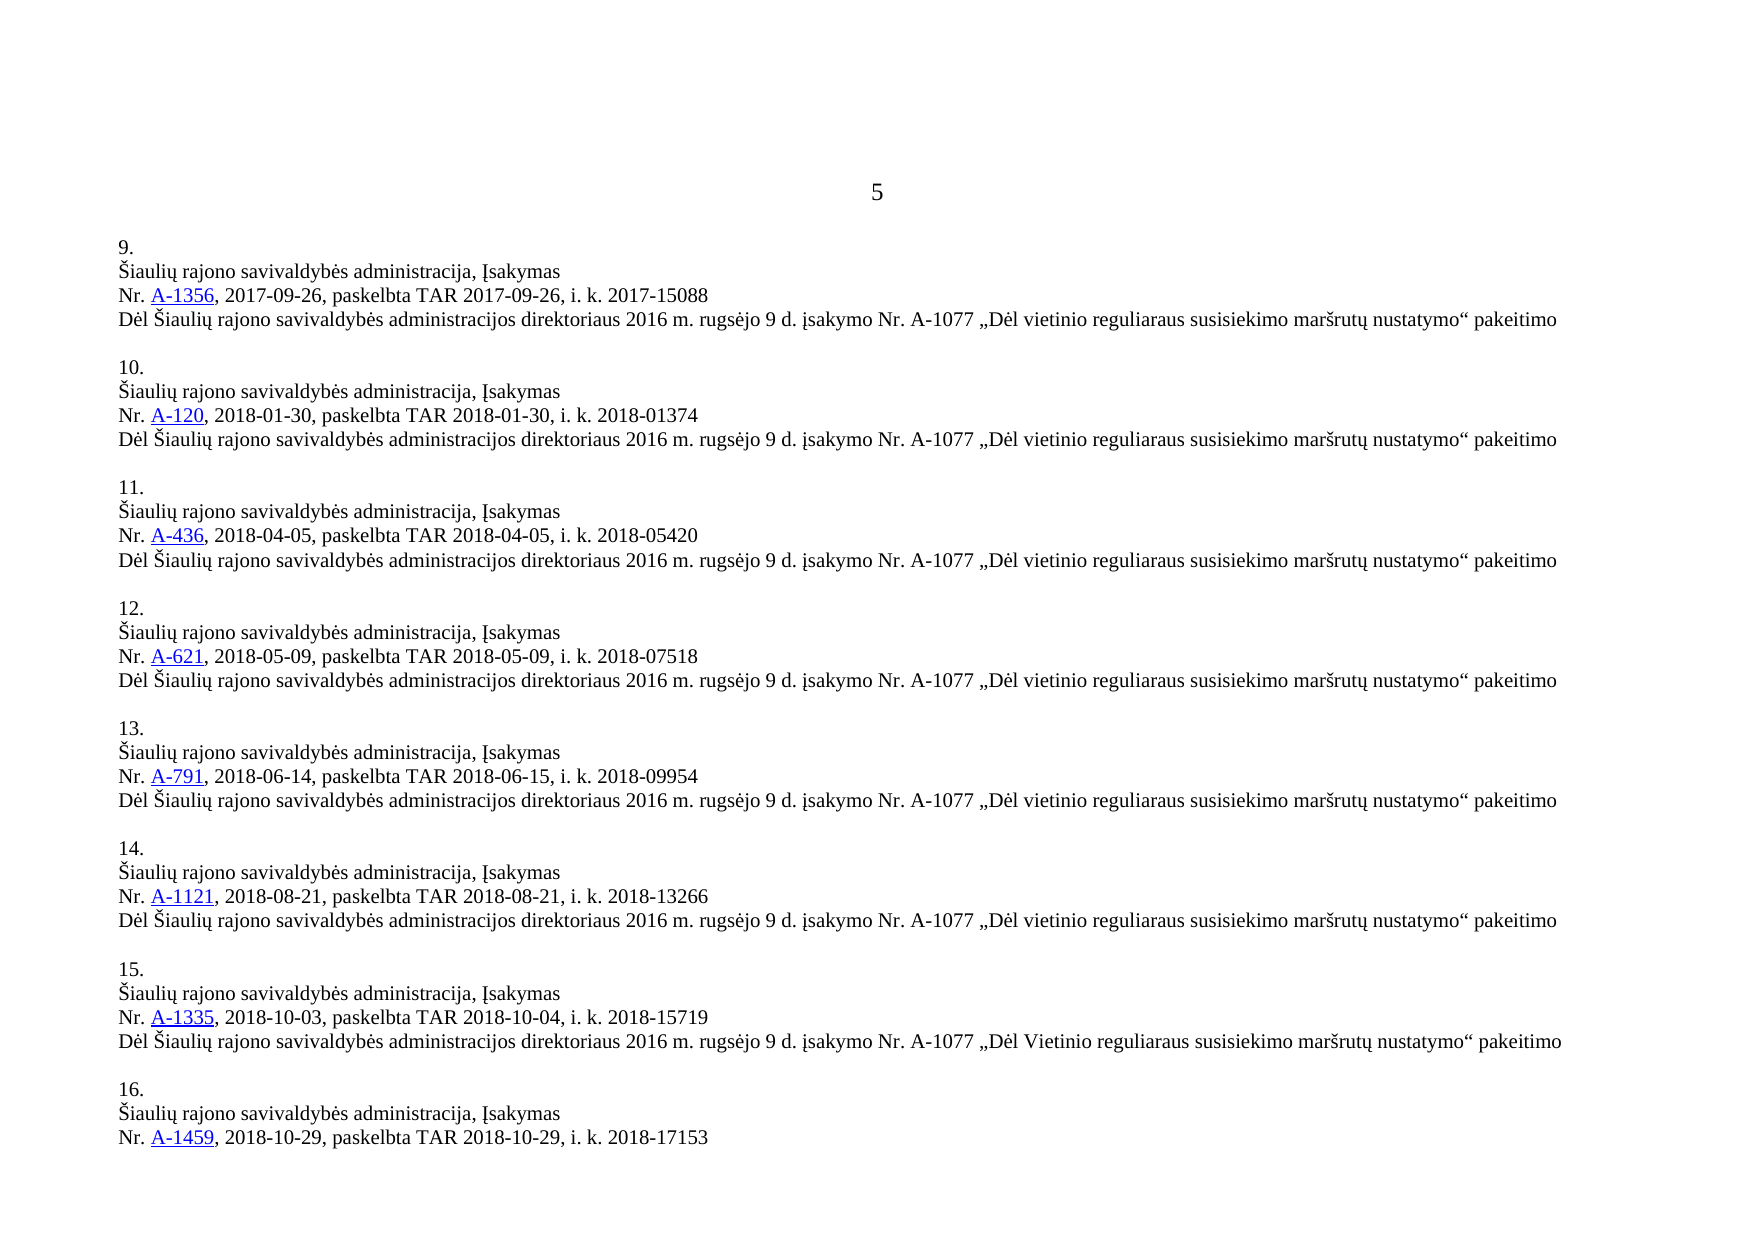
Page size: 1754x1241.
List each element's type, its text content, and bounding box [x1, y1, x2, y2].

text Nr. A-621, 2018-05-09, paskelbta TAR 2018-05-09, i. k. 2018-07518 [118, 644, 1636, 668]
text 14. [118, 836, 1636, 860]
text Dėl Šiaulių rajono savivaldybės administracijos direktoriaus 2016 m. rugsėjo 9 d. įsakymo Nr. A-1077 „Dėl vietinio reguliaraus susisiekimo maršrutų nustatymo“ pakeitimo [118, 547, 1636, 572]
text Dėl Šiaulių rajono savivaldybės administracijos direktoriaus 2016 m. rugsėjo 9 d. įsakymo Nr. A-1077 „Dėl vietinio reguliaraus susisiekimo maršrutų nustatymo“ pakeitimo [118, 908, 1636, 932]
text 15. [118, 957, 1636, 981]
text 9. [118, 235, 1636, 259]
text Nr. A-436, 2018-04-05, paskelbta TAR 2018-04-05, i. k. 2018-05420 [118, 523, 1636, 547]
text Nr. A-791, 2018-06-14, paskelbta TAR 2018-06-15, i. k. 2018-09954 [118, 764, 1636, 788]
text 12. [118, 596, 1636, 620]
text Nr. A-1356, 2017-09-26, paskelbta TAR 2017-09-26, i. k. 2017-15088 [118, 283, 1636, 307]
text Nr. A-120, 2018-01-30, paskelbta TAR 2018-01-30, i. k. 2018-01374 [118, 403, 1636, 427]
text Šiaulių rajono savivaldybės administracija, Įsakymas [118, 1101, 1636, 1125]
text Šiaulių rajono savivaldybės administracija, Įsakymas [118, 981, 1636, 1005]
text Šiaulių rajono savivaldybės administracija, Įsakymas [118, 379, 1636, 403]
text 11. [118, 475, 1636, 499]
text Dėl Šiaulių rajono savivaldybės administracijos direktoriaus 2016 m. rugsėjo 9 d. įsakymo Nr. A-1077 „Dėl vietinio reguliaraus susisiekimo maršrutų nustatymo“ pakeitimo [118, 668, 1636, 692]
text Nr. A-1459, 2018-10-29, paskelbta TAR 2018-10-29, i. k. 2018-17153 [118, 1125, 1636, 1149]
text Dėl Šiaulių rajono savivaldybės administracijos direktoriaus 2016 m. rugsėjo 9 d. įsakymo Nr. A-1077 „Dėl Vietinio reguliaraus susisiekimo maršrutų nustatymo“ pakeitimo [118, 1029, 1636, 1053]
text Dėl Šiaulių rajono savivaldybės administracijos direktoriaus 2016 m. rugsėjo 9 d. įsakymo Nr. A-1077 „Dėl vietinio reguliaraus susisiekimo maršrutų nustatymo“ pakeitimo [118, 788, 1636, 812]
text Šiaulių rajono savivaldybės administracija, Įsakymas [118, 860, 1636, 884]
text Nr. A-1121, 2018-08-21, paskelbta TAR 2018-08-21, i. k. 2018-13266 [118, 884, 1636, 908]
text Šiaulių rajono savivaldybės administracija, Įsakymas [118, 499, 1636, 523]
text Šiaulių rajono savivaldybės administracija, Įsakymas [118, 740, 1636, 764]
text 13. [118, 716, 1636, 740]
text Dėl Šiaulių rajono savivaldybės administracijos direktoriaus 2016 m. rugsėjo 9 d. įsakymo Nr. A-1077 „Dėl vietinio reguliaraus susisiekimo maršrutų nustatymo“ pakeitimo [118, 427, 1636, 451]
text 10. [118, 355, 1636, 379]
text Nr. A-1335, 2018-10-03, paskelbta TAR 2018-10-04, i. k. 2018-15719 [118, 1005, 1636, 1029]
text Šiaulių rajono savivaldybės administracija, Įsakymas [118, 259, 1636, 283]
text 16. [118, 1077, 1636, 1101]
text Dėl Šiaulių rajono savivaldybės administracijos direktoriaus 2016 m. rugsėjo 9 d. įsakymo Nr. A-1077 „Dėl vietinio reguliaraus susisiekimo maršrutų nustatymo“ pakeitimo [118, 307, 1636, 331]
text Šiaulių rajono savivaldybės administracija, Įsakymas [118, 620, 1636, 644]
